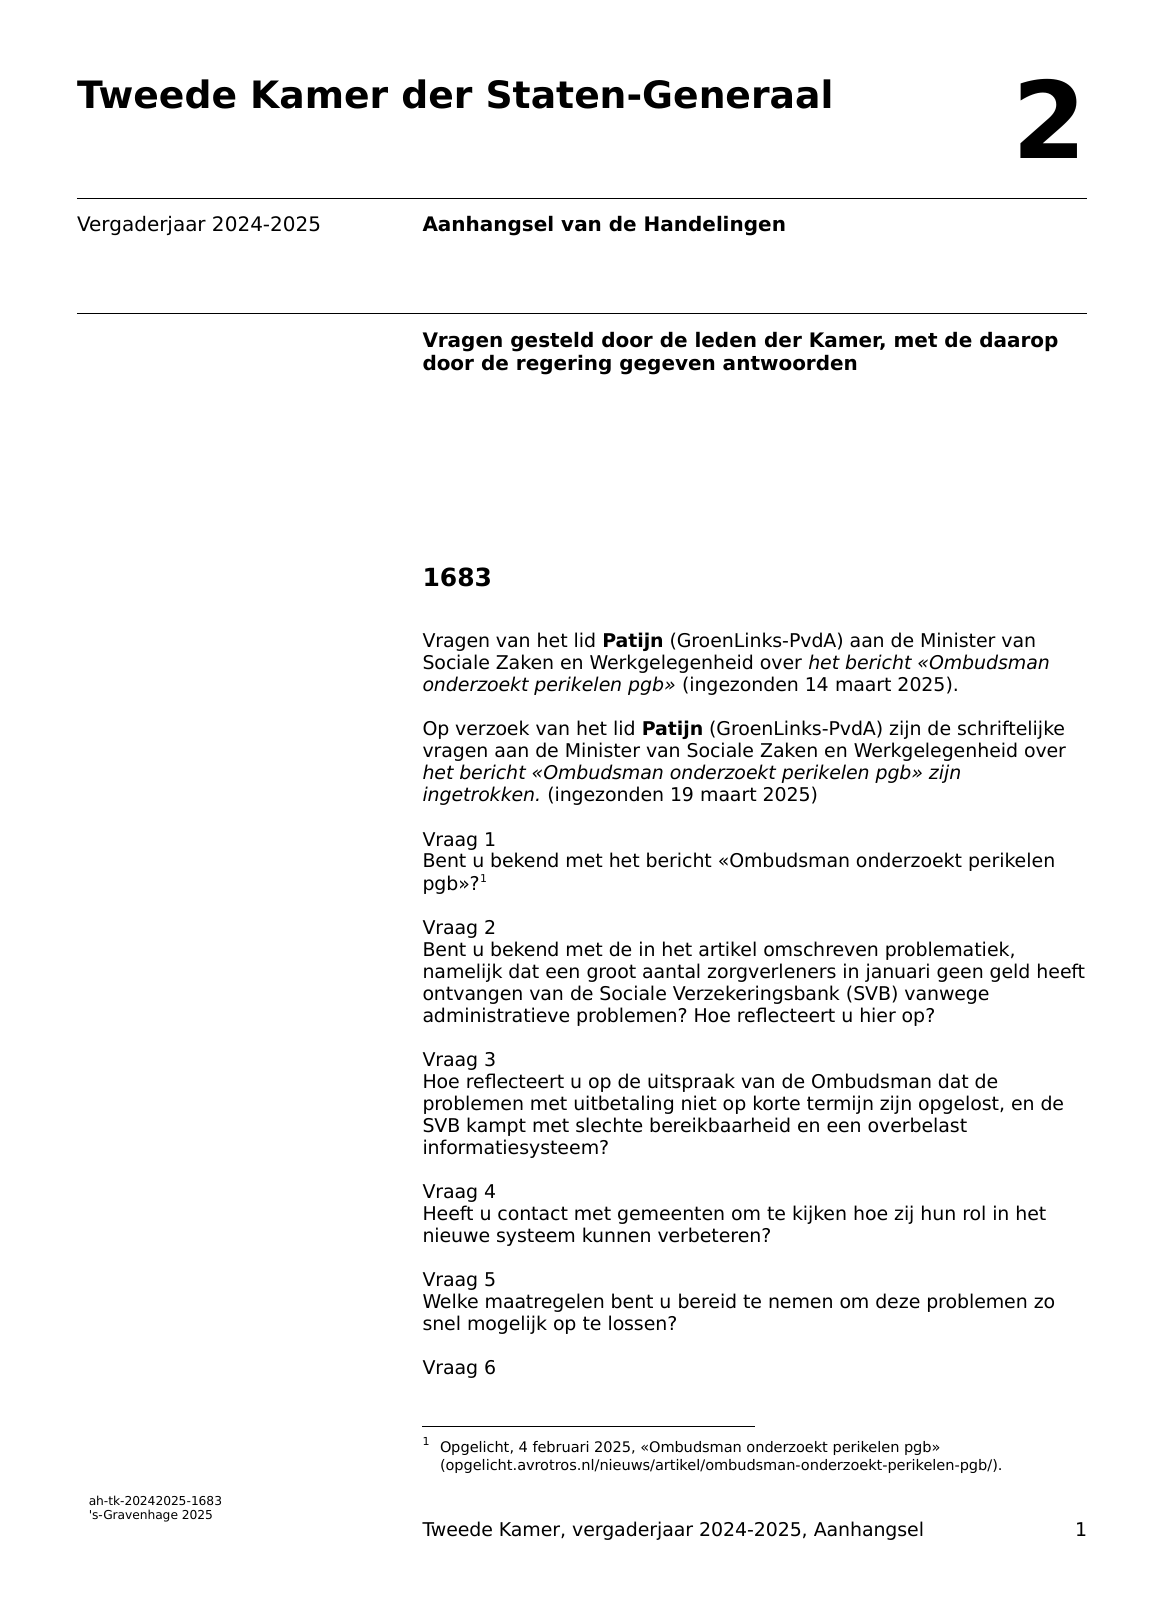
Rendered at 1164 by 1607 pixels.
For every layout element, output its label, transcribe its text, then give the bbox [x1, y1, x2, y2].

table_header 2 [886, 59, 1087, 198]
text Vraag 2 [422, 917, 1087, 938]
table_cell Vragen gesteld door de leden der Kamer, met de daarop door de regering gegeven antwoorden [422, 314, 1087, 375]
text Vraag 5 [422, 1269, 1087, 1291]
text 's-Gravenhage 2025 [88, 1508, 323, 1522]
text Vraag 1 [422, 828, 1087, 850]
text ah-tk-20242025-1683 [88, 1494, 323, 1508]
text Vragen van het lid Patijn (GroenLinks-PvdA) aan de Minister van Sociale Zaken en Werkgelegenheid over het bericht «Ombudsman onderzoekt perikelen pgb» (ingezonden 14 maart 2025). [422, 630, 1087, 696]
text Op verzoek van het lid Patijn (GroenLinks-PvdA) zijn de schriftelijke vragen aan de Minister van Sociale Zaken en Werkgelegenheid over het bericht «Ombudsman onderzoekt perikelen pgb» zijn ingetrokken. (ingezonden 19 maart 2025) [422, 718, 1087, 806]
table_cell Vergaderjaar 2024-2025 [77, 199, 422, 313]
text Opgelicht, 4 februari 2025, «Ombudsman onderzoekt perikelen pgb» (opgelicht.avrotros.nl/nieuws/artikel/ombudsman-onderzoekt-perikelen-pgb/). [422, 1435, 1087, 1474]
text Vraag 4 [422, 1181, 1087, 1203]
text Welke maatregelen bent u bereid te nemen om deze problemen zo snel mogelijk op te lossen? [422, 1291, 1087, 1335]
text Bent u bekend met het bericht «Ombudsman onderzoekt perikelen pgb»? [422, 850, 1087, 894]
table_header Tweede Kamer der Staten-Generaal [77, 59, 886, 198]
text Heeft u contact met gemeenten om te kijken hoe zij hun rol in het nieuwe systeem kunnen verbeteren? [422, 1203, 1087, 1247]
text Vraag 3 [422, 1049, 1087, 1071]
table_cell Aanhangsel van de Handelingen [422, 199, 1087, 313]
table_cell [77, 314, 422, 375]
text Bent u bekend met de in het artikel omschreven problematiek, namelijk dat een groot aantal zorgverleners in januari geen geld heeft ontvangen van de Sociale Verzekeringsbank (SVB) vanwege administratieve problemen? Hoe reflecteert u hier op? [422, 938, 1087, 1026]
text Hoe reflecteert u op de uitspraak van de Ombudsman dat de problemen met uitbetaling niet op korte termijn zijn opgelost, en de SVB kampt met slechte bereikbaarheid en een overbelast informatiesysteem? [422, 1071, 1087, 1158]
text Vraag 6 [422, 1357, 1087, 1379]
text 1683 [422, 563, 1087, 592]
